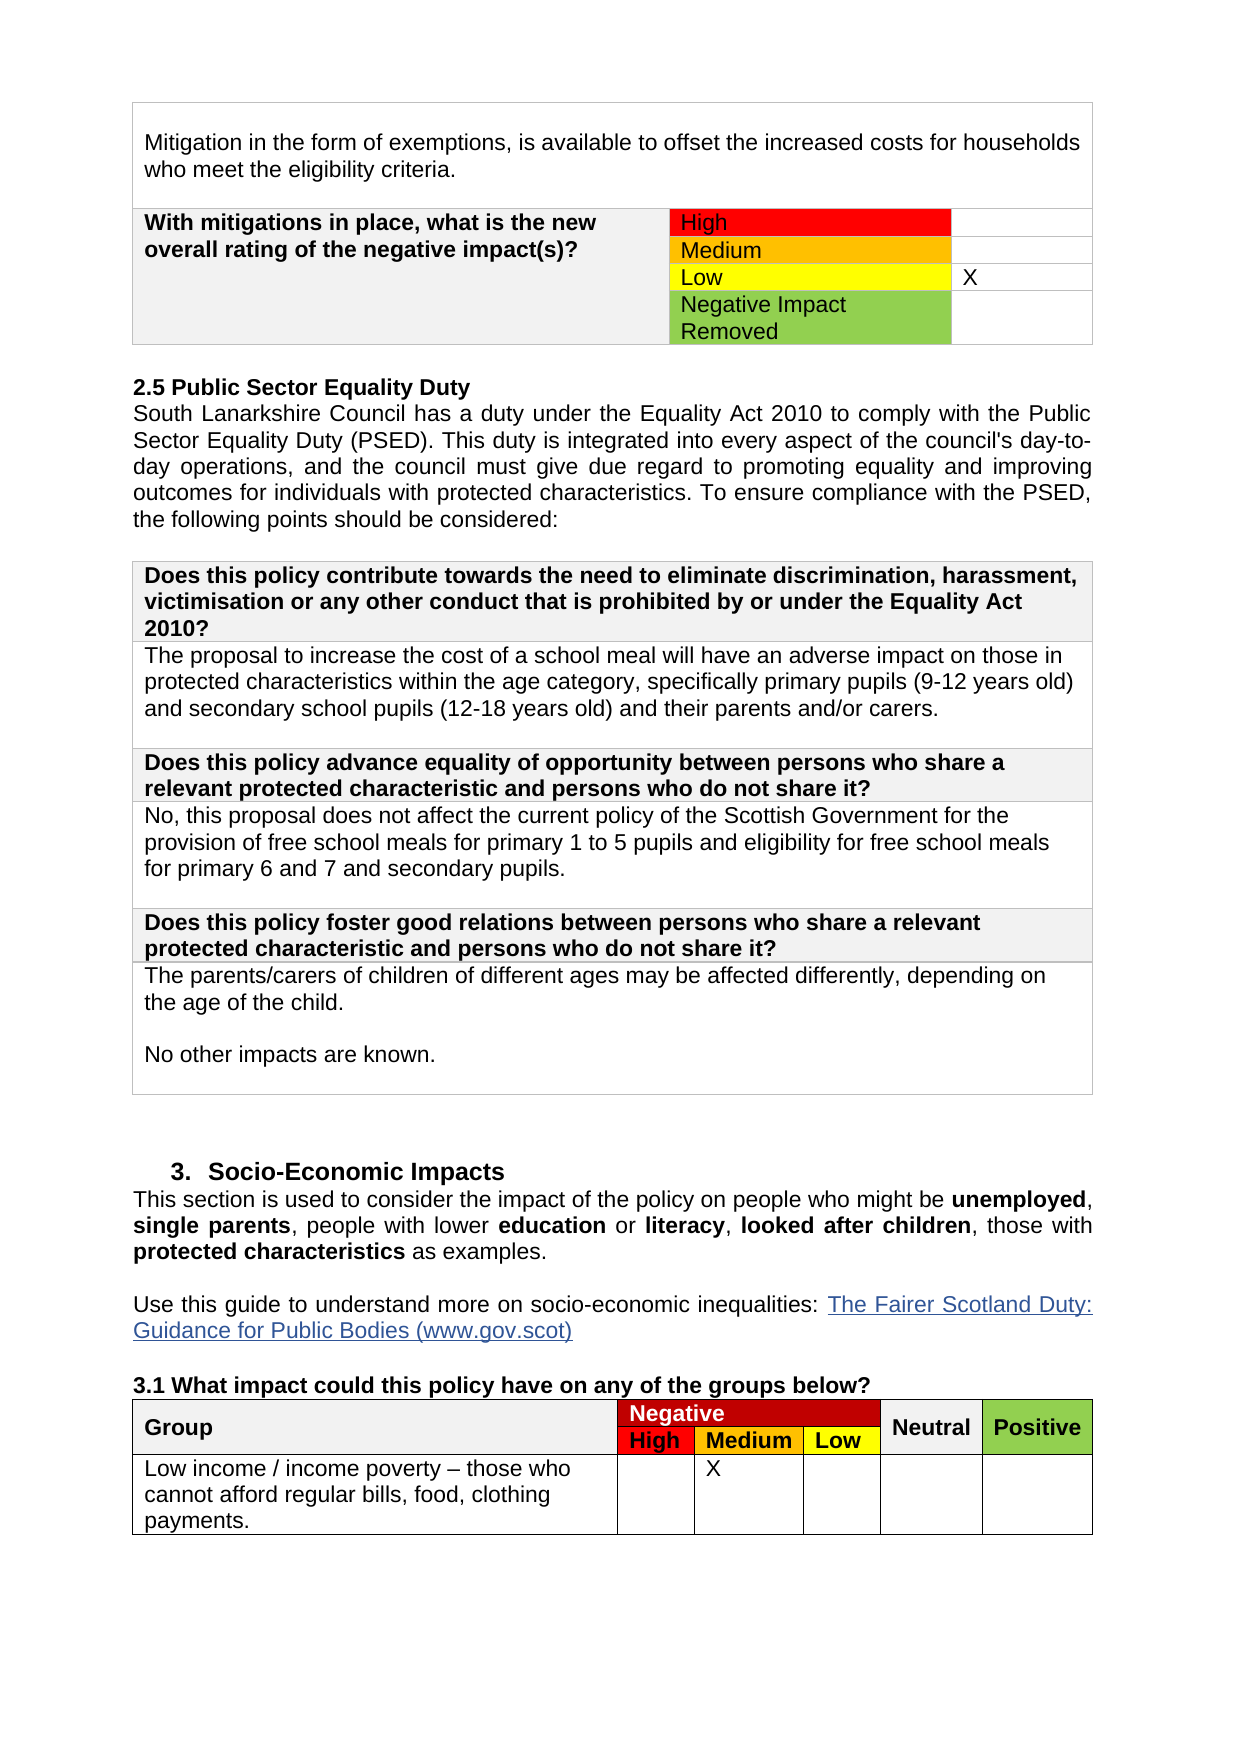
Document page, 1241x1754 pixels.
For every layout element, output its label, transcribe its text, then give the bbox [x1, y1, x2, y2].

table_cell Low [804, 1427, 880, 1454]
table_cell Negative Impact Removed [670, 291, 951, 344]
table_cell Low income / income poverty – those who cannot afford regular bills, food, clothing payments. [133, 1455, 617, 1534]
table_cell Does this policy foster good relations between persons who share a relevant protected characteristic and persons who do not share it? [133, 909, 1092, 961]
table_cell [952, 237, 1092, 263]
table_header Group [133, 1400, 617, 1454]
table_cell The parents/carers of children of different ages may be affected differently, depending on the age of the child. No other impacts are known. [133, 963, 1092, 1094]
table_cell [983, 1455, 1092, 1534]
table_cell X [952, 264, 1092, 290]
text South Lanarkshire Council has a duty under the Equality Act 2010 to comply with the Public Sector Equality Duty (PSED). This duty is integrated into every aspect of the council's day-to-day operations, and the council must give due regard to promoting equality and improving outcomes for individuals with protected characteristics. To ensure compliance with the PSED, the following points should be considered: [133, 400, 1093, 532]
table_cell [952, 209, 1092, 236]
subtitle 3.1 What impact could this policy have on any of the groups below? [133, 1372, 1093, 1399]
table_cell No, this proposal does not affect the current policy of the Scottish Government for the provision of free school meals for primary 1 to 5 pupils and eligibility for free school meals for primary 6 and 7 and secondary pupils. [133, 802, 1092, 908]
table_cell Does this policy advance equality of opportunity between persons who share a relevant protected characteristic and persons who do not share it? [133, 749, 1092, 801]
table_cell Medium [670, 237, 951, 263]
table_cell Low [670, 264, 951, 290]
subtitle Socio-Economic Impacts [170, 1157, 1093, 1186]
table_cell Medium [695, 1427, 803, 1454]
text This section is used to consider the impact of the policy on people who might be unemployed, single parents, people with lower education or literacy, looked after children, those with protected characteristics as examples. [133, 1186, 1093, 1265]
table_cell X [695, 1455, 803, 1534]
table_cell Mitigation in the form of exemptions, is available to offset the increased costs for households who meet the eligibility criteria. [133, 103, 1092, 208]
table_cell High [618, 1427, 694, 1454]
table_header Does this policy contribute towards the need to eliminate discrimination, harassment, victimisation or any other conduct that is prohibited by or under the Equality Act 2010? [133, 562, 1092, 641]
table_cell [881, 1455, 982, 1534]
text Use this guide to understand more on socio-economic inequalities: The Fairer Scotland Duty: Guidance for Public Bodies (www.gov.scot) [133, 1291, 1093, 1344]
table_cell [804, 1455, 880, 1534]
subtitle 2.5 Public Sector Equality Duty [133, 374, 1093, 400]
table_header Positive [983, 1400, 1092, 1454]
table_cell With mitigations in place, what is the new overall rating of the negative impact(s)? [133, 209, 669, 344]
table_header Negative [618, 1400, 880, 1426]
table_cell [952, 291, 1092, 344]
table_cell High [670, 209, 951, 236]
table_cell The proposal to increase the cost of a school meal will have an adverse impact on those in protected characteristics within the age category, specifically primary pupils (9-12 years old) and secondary school pupils (12-18 years old) and their parents and/or carers. [133, 642, 1092, 747]
table_cell [618, 1455, 694, 1534]
table_header Neutral [881, 1400, 982, 1454]
